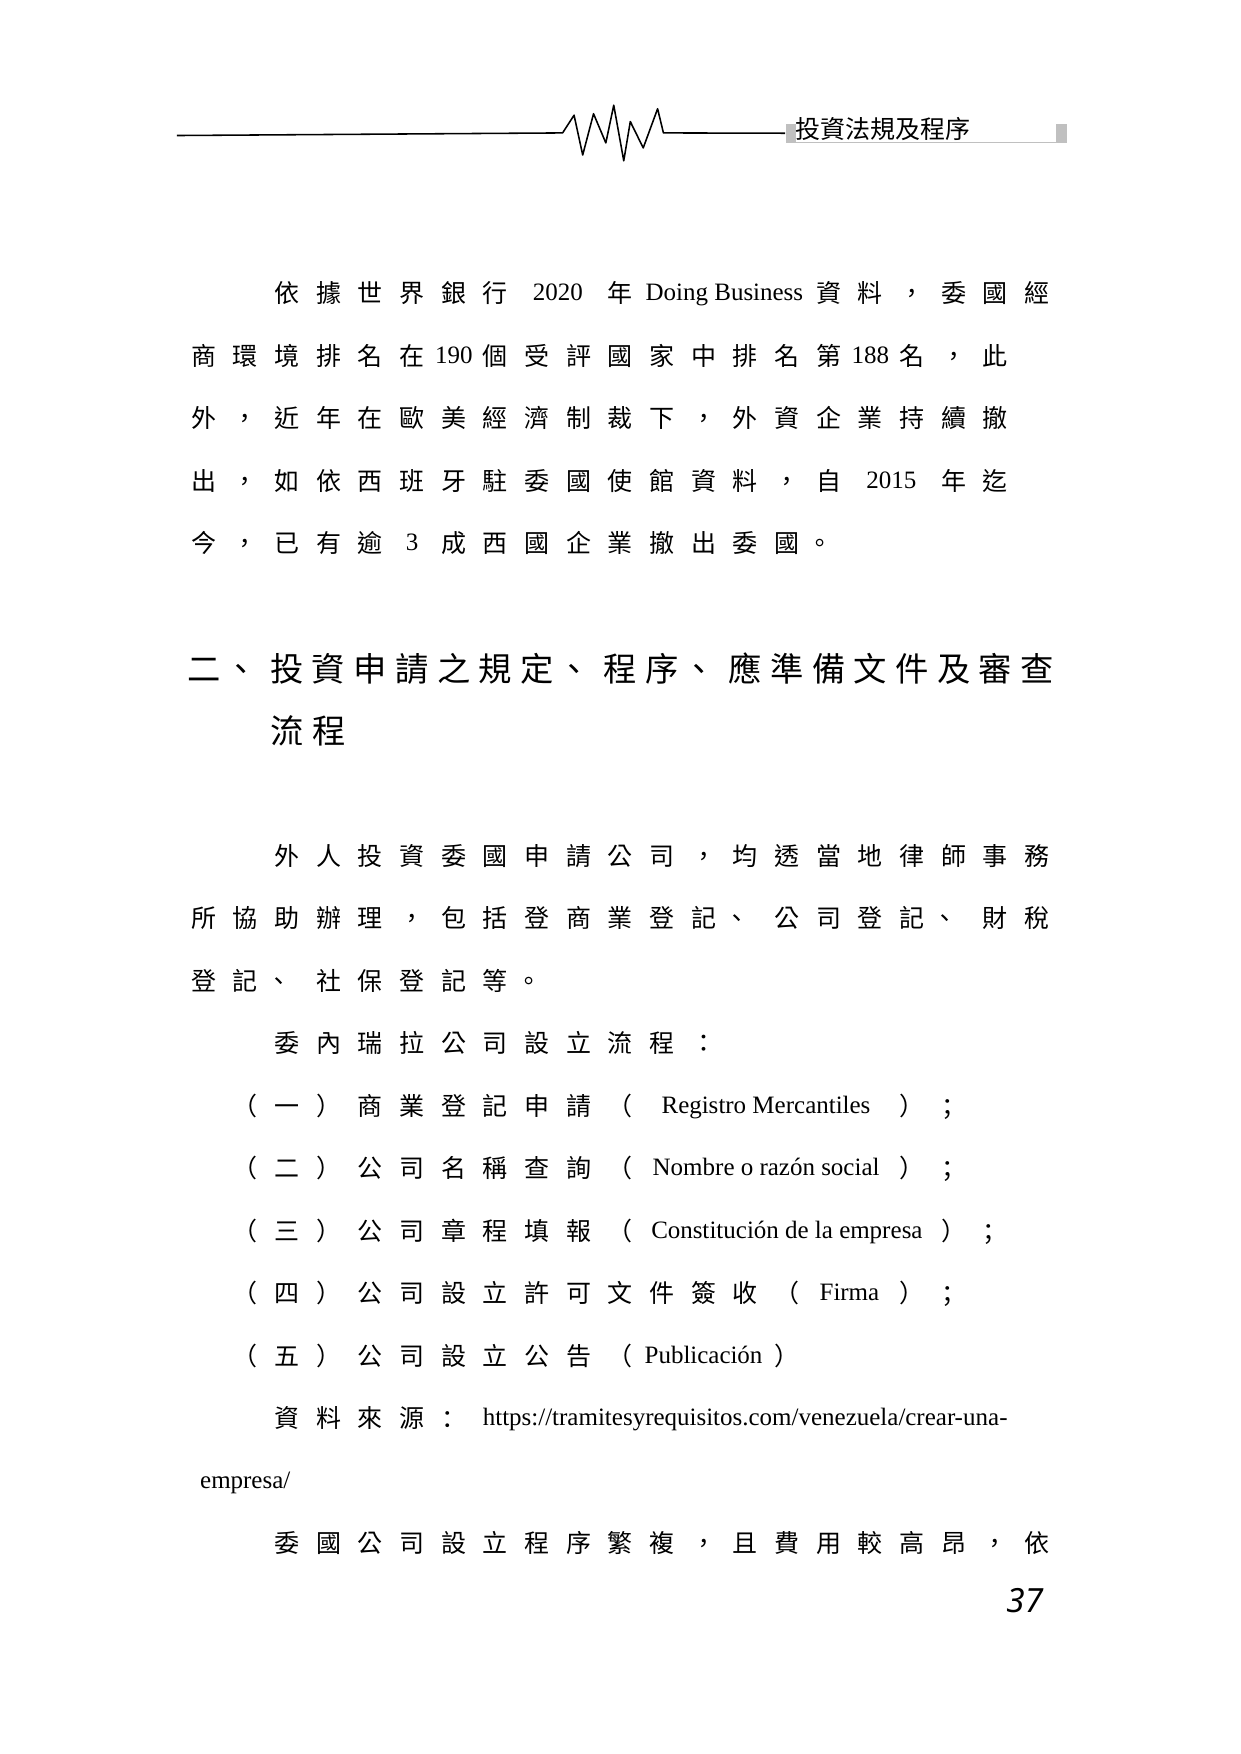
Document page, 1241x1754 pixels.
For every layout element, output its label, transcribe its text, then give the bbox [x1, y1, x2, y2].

text （一）商業登記申請（Registro Mercantiles）； [207, 1063, 1058, 1125]
text （三）公司章程填報（Constitución de la empresa）； [207, 1188, 1058, 1250]
text （四）公司設立許可文件簽收（Firma）； [207, 1250, 1058, 1313]
text 委國公司設立程序繁複，且費用較高昂，依 [183, 1500, 1058, 1563]
text 外人投資委國申請公司，均透當地律師事務所協助辦理，包括登商業登記、公司登記、財稅登記、社保登記等。 [183, 813, 1058, 1000]
text （五）公司設立公告（Publicación） [207, 1313, 1058, 1375]
text 依據世界銀行2020年Doing Business資料，委國經商環境排名在190個受評國家中排名第188名，此外，近年在歐美經濟制裁下，外資企業持續撤出，如依西班牙駐委國使館資料，自2015年迄今，已有逾3成西國企業撤出委國。 [183, 250, 1058, 563]
text （二）公司名稱查詢（Nombre o razón social）； [207, 1125, 1058, 1188]
text 委內瑞拉公司設立流程： [183, 1000, 1058, 1063]
text 二、投資申請之規定、程序、應準備文件及審查流程 [183, 625, 1058, 750]
text 資料來源：https://tramitesyrequisitos.com/venezuela/crear-una-empresa/ [183, 1375, 1058, 1500]
